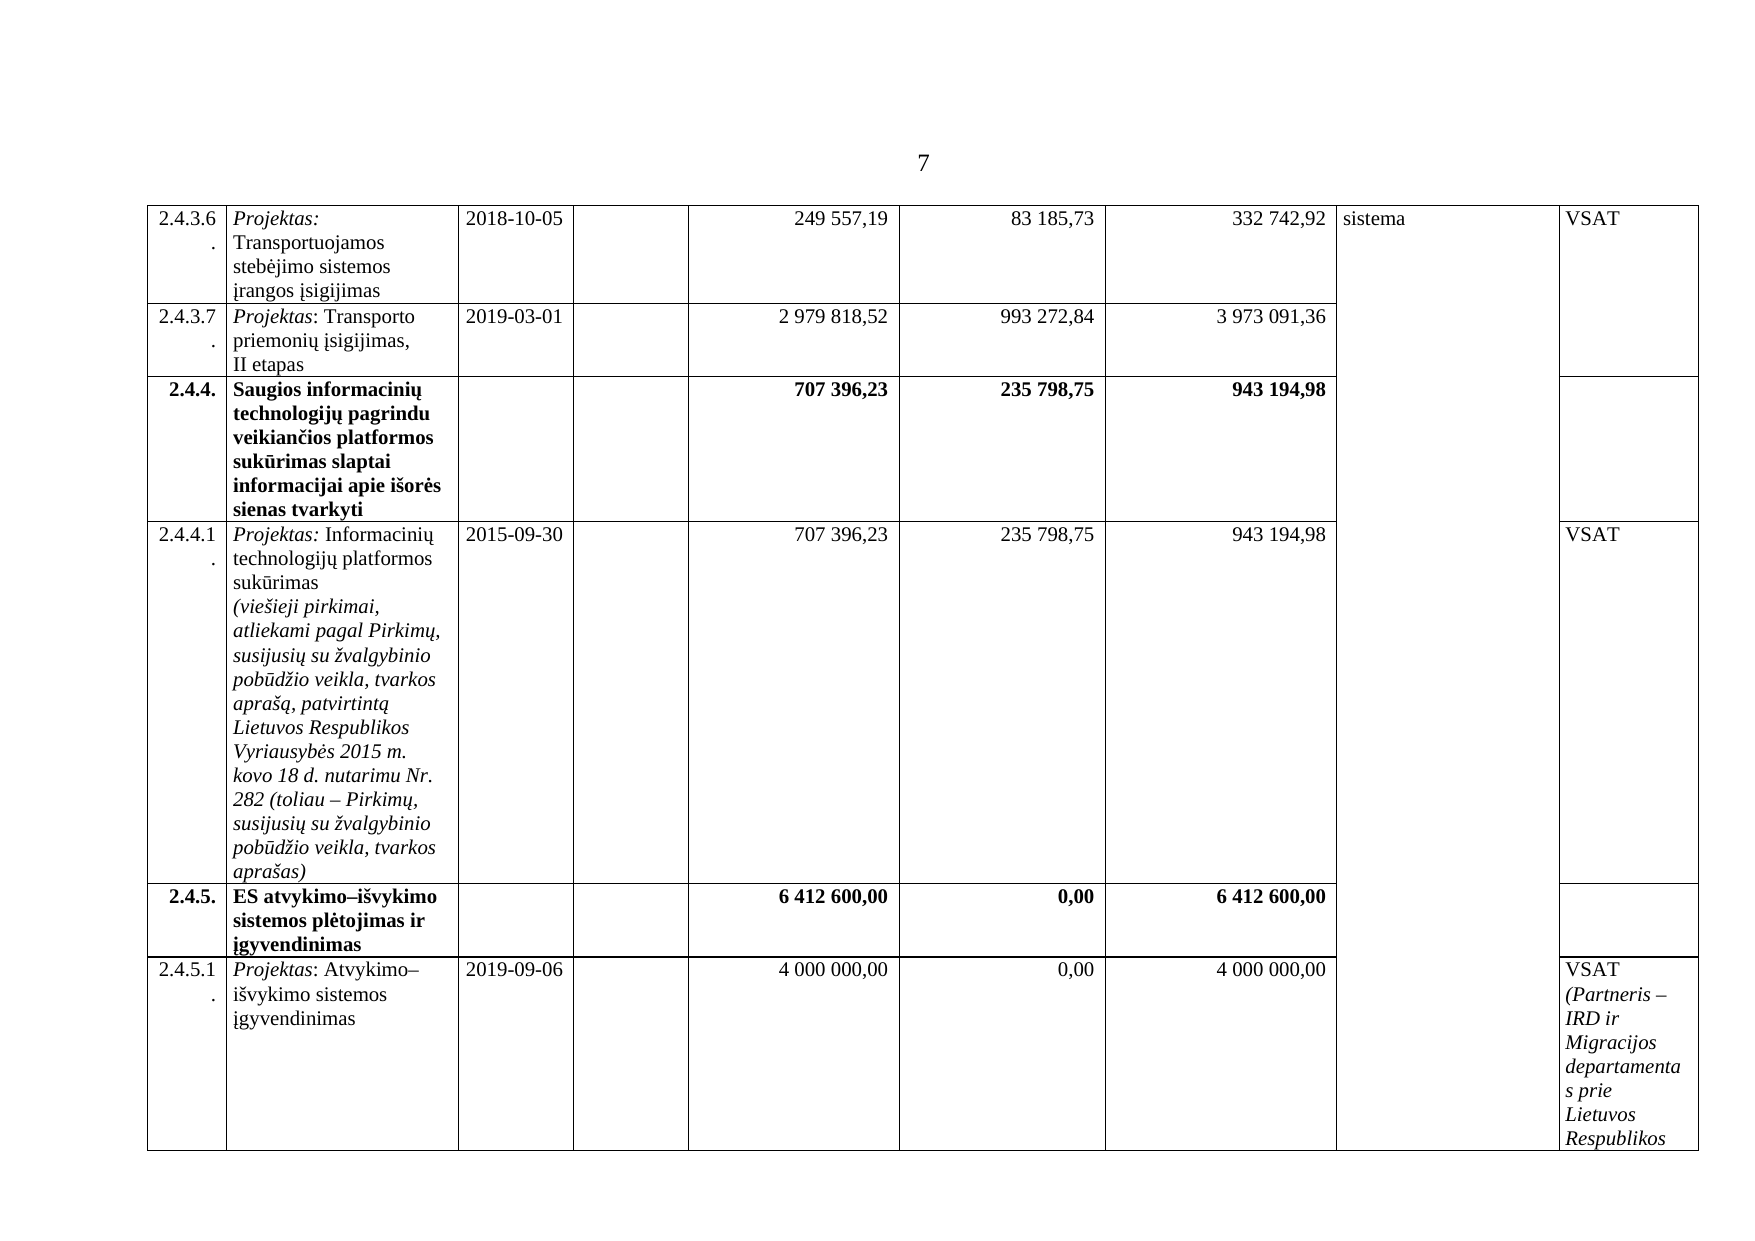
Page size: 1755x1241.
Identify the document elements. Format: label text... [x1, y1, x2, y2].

table_cell 4 000 000,00 [689, 958, 899, 1150]
table_cell 943 194,98 [1106, 377, 1336, 521]
table_cell VSAT [1560, 206, 1698, 376]
table_cell 707 396,23 [689, 522, 899, 883]
table_cell 6 412 600,00 [689, 884, 899, 956]
table_cell 2 979 818,52 [689, 304, 899, 376]
table_cell Projektas: Transportuojamos stebėjimo sistemos įrangos įsigijimas [227, 206, 458, 302]
table_cell [459, 377, 573, 521]
table_cell [1560, 377, 1698, 521]
table_cell 707 396,23 [689, 377, 899, 521]
table_cell [574, 206, 688, 302]
table_cell [574, 958, 688, 1150]
table_cell 2019-03-01 [459, 304, 573, 376]
table_cell [574, 377, 688, 521]
table_cell 2.4.5. [148, 884, 226, 956]
table_cell 0,00 [900, 958, 1105, 1150]
table_cell 6 412 600,00 [1106, 884, 1336, 956]
table_cell 2019-09-06 [459, 958, 573, 1150]
table_cell [574, 884, 688, 956]
table_cell Projektas: Transporto priemonių įsigijimas, II etapas [227, 304, 458, 376]
table_cell VSAT [1560, 522, 1698, 883]
table_cell 235 798,75 [900, 522, 1105, 883]
table_cell 2018-10-05 [459, 206, 573, 302]
table_cell 993 272,84 [900, 304, 1105, 376]
table_cell [574, 304, 688, 376]
table_cell [459, 884, 573, 956]
table_cell 2.4.4.1. [148, 522, 226, 883]
table_cell 235 798,75 [900, 377, 1105, 521]
table_cell [1560, 884, 1698, 956]
table_cell sistema [1337, 206, 1559, 1150]
table_cell 332 742,92 [1106, 206, 1336, 302]
table_cell VSAT (Partneris – IRD ir Migracijos departamentas prie Lietuvos Respublikos [1560, 958, 1698, 1150]
table_cell 2.4.5.1. [148, 958, 226, 1150]
table_cell 83 185,73 [900, 206, 1105, 302]
table_cell ES atvykimo–išvykimo sistemos plėtojimas ir įgyvendinimas [227, 884, 458, 956]
table_cell 249 557,19 [689, 206, 899, 302]
table_cell Projektas: Informacinių technologijų platformos sukūrimas (viešieji pirkimai, atliekami pagal Pirkimų, susijusių su žvalgybinio pobūdžio veikla, tvarkos aprašą, patvirtintą Lietuvos Respublikos Vyriausybės 2015 m. kovo 18 d. nutarimu Nr. 282 (toliau – Pirkimų, susijusių su žvalgybinio pobūdžio veikla, tvarkos aprašas) [227, 522, 458, 883]
table_cell 2.4.3.7. [148, 304, 226, 376]
table_cell 2015-09-30 [459, 522, 573, 883]
table_cell [574, 522, 688, 883]
table_cell Saugios informacinių technologijų pagrindu veikiančios platformos sukūrimas slaptai informacijai apie išorės sienas tvarkyti [227, 377, 458, 521]
table_cell 3 973 091,36 [1106, 304, 1336, 376]
table_cell 4 000 000,00 [1106, 958, 1336, 1150]
table_cell Projektas: Atvykimo–išvykimo sistemos įgyvendinimas [227, 958, 458, 1150]
table_cell 0,00 [900, 884, 1105, 956]
table_cell 2.4.4. [148, 377, 226, 521]
table_cell 943 194,98 [1106, 522, 1336, 883]
table_cell 2.4.3.6. [148, 206, 226, 302]
